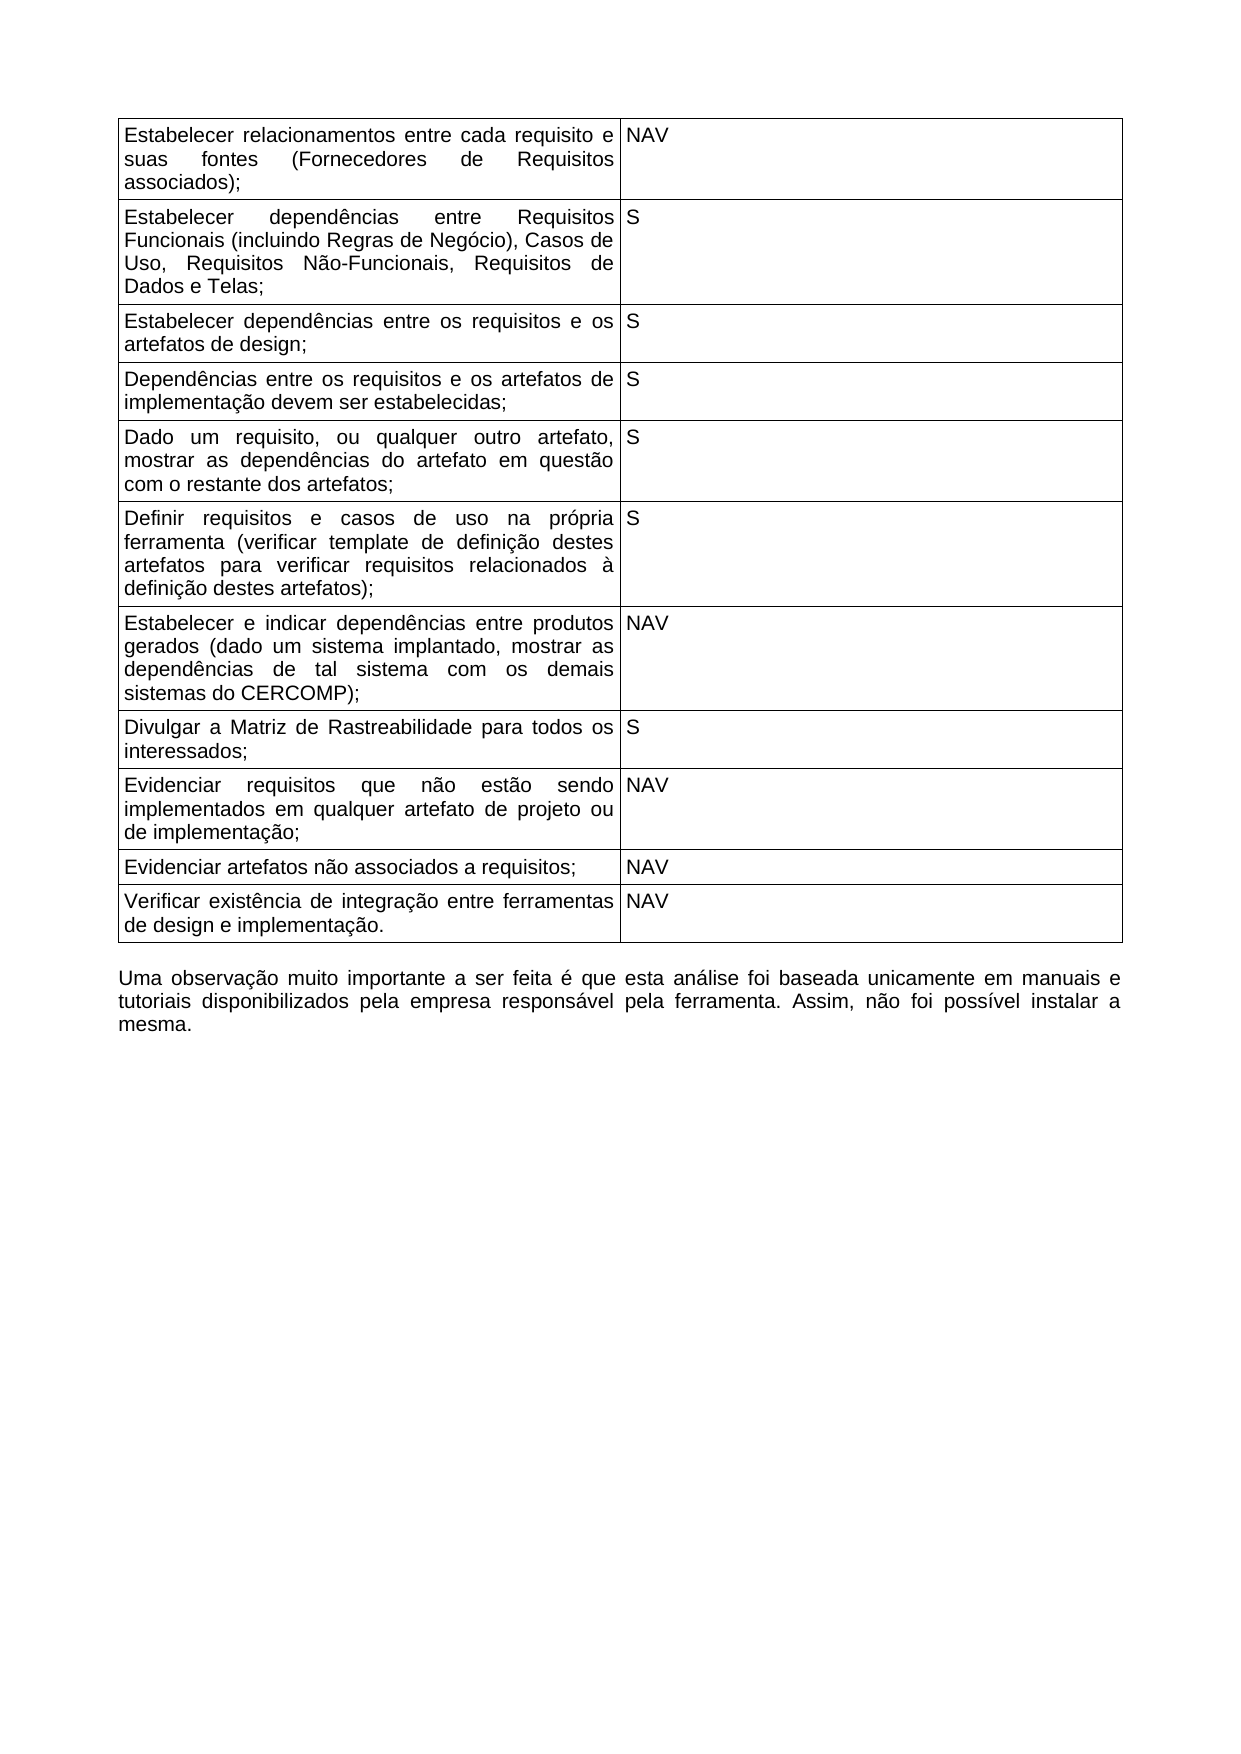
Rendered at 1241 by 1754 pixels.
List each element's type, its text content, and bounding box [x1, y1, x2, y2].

table_cell NAV [621, 607, 1122, 710]
table_cell NAV [621, 885, 1122, 942]
table_cell Evidenciar artefatos não associados a requisitos; [119, 850, 620, 884]
table_cell S [621, 502, 1122, 606]
table_cell Estabelecer dependências entre os requisitos e os artefatos de design; [119, 305, 620, 362]
table_cell S [621, 200, 1122, 304]
table_cell Estabelecer relacionamentos entre cada requisito e suas fontes (Fornecedores de Requisitos associados); [119, 119, 620, 199]
table_cell Verificar existência de integração entre ferramentas de design e implementação. [119, 885, 620, 942]
table_cell S [621, 305, 1122, 362]
table_cell Dependências entre os requisitos e os artefatos de implementação devem ser estabelecidas; [119, 363, 620, 420]
table_cell NAV [621, 850, 1122, 884]
table_cell S [621, 363, 1122, 420]
table_cell Definir requisitos e casos de uso na própria ferramenta (verificar template de definição destes artefatos para verificar requisitos relacionados à definição destes artefatos); [119, 502, 620, 606]
text Uma observação muito importante a ser feita é que esta análise foi baseada unicamente em manuais e tutoriais disponibilizados pela empresa responsável pela ferramenta. Assim, não foi possível instalar a mesma. [118, 967, 1122, 1036]
table_cell S [621, 711, 1122, 768]
table_cell NAV [621, 769, 1122, 849]
table_cell Evidenciar requisitos que não estão sendo implementados em qualquer artefato de projeto ou de implementação; [119, 769, 620, 849]
table_cell Estabelecer dependências entre Requisitos Funcionais (incluindo Regras de Negócio), Casos de Uso, Requisitos Não-Funcionais, Requisitos de Dados e Telas; [119, 200, 620, 304]
table_cell S [621, 421, 1122, 501]
table_cell Divulgar a Matriz de Rastreabilidade para todos os interessados; [119, 711, 620, 768]
table_cell Estabelecer e indicar dependências entre produtos gerados (dado um sistema implantado, mostrar as dependências de tal sistema com os demais sistemas do CERCOMP); [119, 607, 620, 710]
table_cell NAV [621, 119, 1122, 199]
table_cell Dado um requisito, ou qualquer outro artefato, mostrar as dependências do artefato em questão com o restante dos artefatos; [119, 421, 620, 501]
